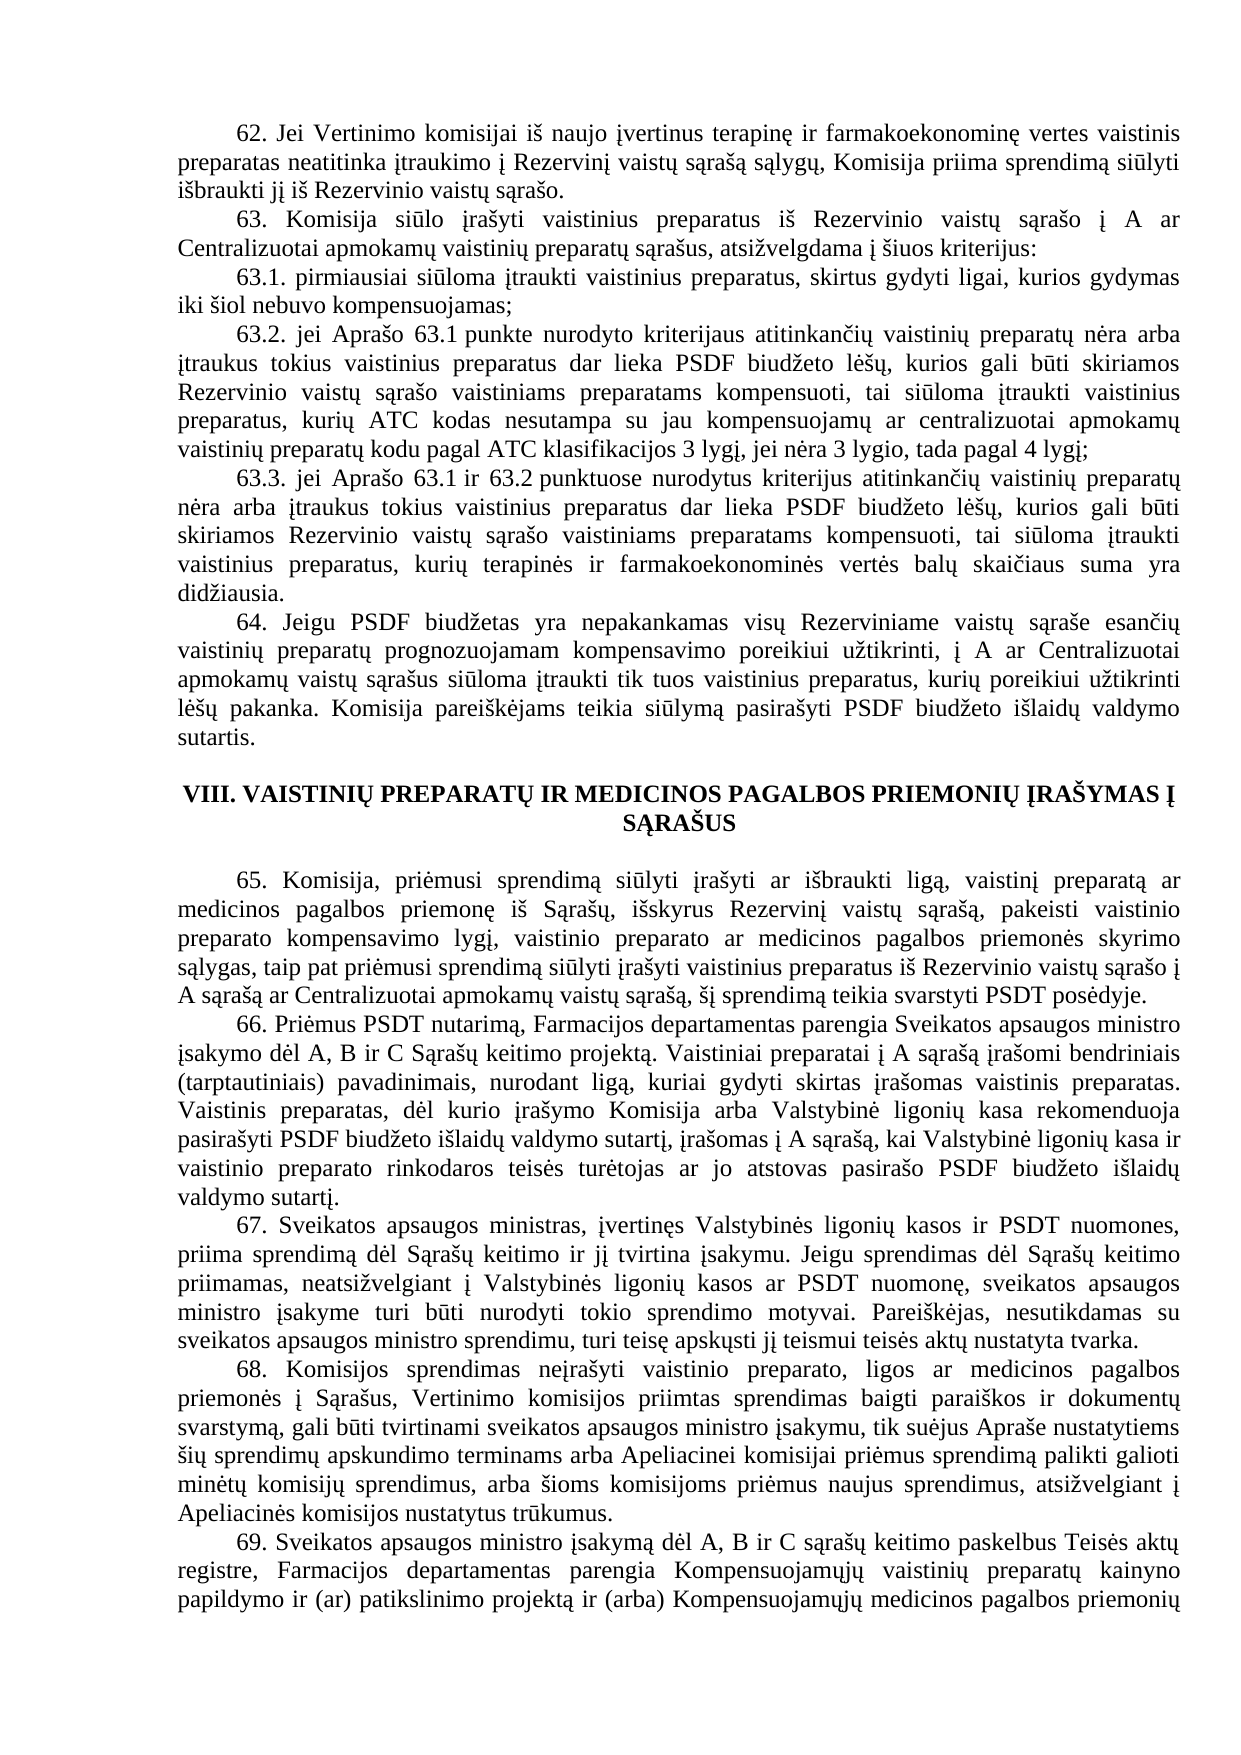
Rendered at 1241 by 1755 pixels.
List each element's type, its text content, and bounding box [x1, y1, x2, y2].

text 63.1. pirmiausiai siūloma įtraukti vaistinius preparatus, skirtus gydyti ligai, kurios gydymas iki šiol nebuvo kompensuojamas; [177, 262, 1181, 319]
text 68. Komisijos sprendimas neįrašyti vaistinio preparato, ligos ar medicinos pagalbos priemonės į Sąrašus, Vertinimo komisijos priimtas sprendimas baigti paraiškos ir dokumentų svarstymą, gali būti tvirtinami sveikatos apsaugos ministro įsakymu, tik suėjus Apraše nustatytiems šių sprendimų apskundimo terminams arba Apeliacinei komisijai priėmus sprendimą palikti galioti minėtų komisijų sprendimus, arba šioms komisijoms priėmus naujus sprendimus, atsižvelgiant į Apeliacinės komisijos nustatytus trūkumus. [177, 1354, 1181, 1527]
text 64. Jeigu PSDF biudžetas yra nepakankamas visų Rezerviniame vaistų sąraše esančių vaistinių preparatų prognozuojamam kompensavimo poreikiui užtikrinti, į A ar Centralizuotai apmokamų vaistų sąrašus siūloma įtraukti tik tuos vaistinius preparatus, kurių poreikiui užtikrinti lėšų pakanka. Komisija pareiškėjams teikia siūlymą pasirašyti PSDF biudžeto išlaidų valdymo sutartis. [177, 607, 1181, 751]
text 67. Sveikatos apsaugos ministras, įvertinęs Valstybinės ligonių kasos ir PSDT nuomones, priima sprendimą dėl Sąrašų keitimo ir jį tvirtina įsakymu. Jeigu sprendimas dėl Sąrašų keitimo priimamas, neatsižvelgiant į Valstybinės ligonių kasos ar PSDT nuomonę, sveikatos apsaugos ministro įsakyme turi būti nurodyti tokio sprendimo motyvai. Pareiškėjas, nesutikdamas su sveikatos apsaugos ministro sprendimu, turi teisę apskųsti jį teismui teisės aktų nustatyta tvarka. [177, 1211, 1181, 1354]
text 66. Priėmus PSDT nutarimą, Farmacijos departamentas parengia Sveikatos apsaugos ministro įsakymo dėl A, B ir C Sąrašų keitimo projektą. Vaistiniai preparatai į A sąrašą įrašomi bendriniais (tarptautiniais) pavadinimais, nurodant ligą, kuriai gydyti skirtas įrašomas vaistinis preparatas. Vaistinis preparatas, dėl kurio įrašymo Komisija arba Valstybinė ligonių kasa rekomenduoja pasirašyti PSDF biudžeto išlaidų valdymo sutartį, įrašomas į A sąrašą, kai Valstybinė ligonių kasa ir vaistinio preparato rinkodaros teisės turėtojas ar jo atstovas pasirašo PSDF biudžeto išlaidų valdymo sutartį. [177, 1009, 1181, 1211]
text 63.2. jei Aprašo 63.1 punkte nurodyto kriterijaus atitinkančių vaistinių preparatų nėra arba įtraukus tokius vaistinius preparatus dar lieka PSDF biudžeto lėšų, kurios gali būti skiriamos Rezervinio vaistų sąrašo vaistiniams preparatams kompensuoti, tai siūloma įtraukti vaistinius preparatus, kurių ATC kodas nesutampa su jau kompensuojamų ar centralizuotai apmokamų vaistinių preparatų kodu pagal ATC klasifikacijos 3 lygį, jei nėra 3 lygio, tada pagal 4 lygį; [177, 319, 1181, 463]
text 63. Komisija siūlo įrašyti vaistinius preparatus iš Rezervinio vaistų sąrašo į A ar Centralizuotai apmokamų vaistinių preparatų sąrašus, atsižvelgdama į šiuos kriterijus: [177, 204, 1181, 262]
text 62. Jei Vertinimo komisijai iš naujo įvertinus terapinę ir farmakoekonominę vertes vaistinis preparatas neatitinka įtraukimo į Rezervinį vaistų sąrašą sąlygų, Komisija priima sprendimą siūlyti išbraukti jį iš Rezervinio vaistų sąrašo. [177, 118, 1181, 204]
text 69. Sveikatos apsaugos ministro įsakymą dėl A, B ir C sąrašų keitimo paskelbus Teisės aktų registre, Farmacijos departamentas parengia Kompensuojamųjų vaistinių preparatų kainyno papildymo ir (ar) patikslinimo projektą ir (arba) Kompensuojamųjų medicinos pagalbos priemonių [177, 1527, 1181, 1613]
text VIII. VAISTINIŲ PREPARATŲ IR MEDICINOS PAGALBOS PRIEMONIŲ ĮRAŠYMAS Į SĄRAŠUS [177, 779, 1181, 837]
text 65. Komisija, priėmusi sprendimą siūlyti įrašyti ar išbraukti ligą, vaistinį preparatą ar medicinos pagalbos priemonę iš Sąrašų, išskyrus Rezervinį vaistų sąrašą, pakeisti vaistinio preparato kompensavimo lygį, vaistinio preparato ar medicinos pagalbos priemonės skyrimo sąlygas, taip pat priėmusi sprendimą siūlyti įrašyti vaistinius preparatus iš Rezervinio vaistų sąrašo į A sąrašą ar Centralizuotai apmokamų vaistų sąrašą, šį sprendimą teikia svarstyti PSDT posėdyje. [177, 866, 1181, 1009]
text 63.3. jei Aprašo 63.1 ir 63.2 punktuose nurodytus kriterijus atitinkančių vaistinių preparatų nėra arba įtraukus tokius vaistinius preparatus dar lieka PSDF biudžeto lėšų, kurios gali būti skiriamos Rezervinio vaistų sąrašo vaistiniams preparatams kompensuoti, tai siūloma įtraukti vaistinius preparatus, kurių terapinės ir farmakoekonominės vertės balų skaičiaus suma yra didžiausia. [177, 463, 1181, 607]
